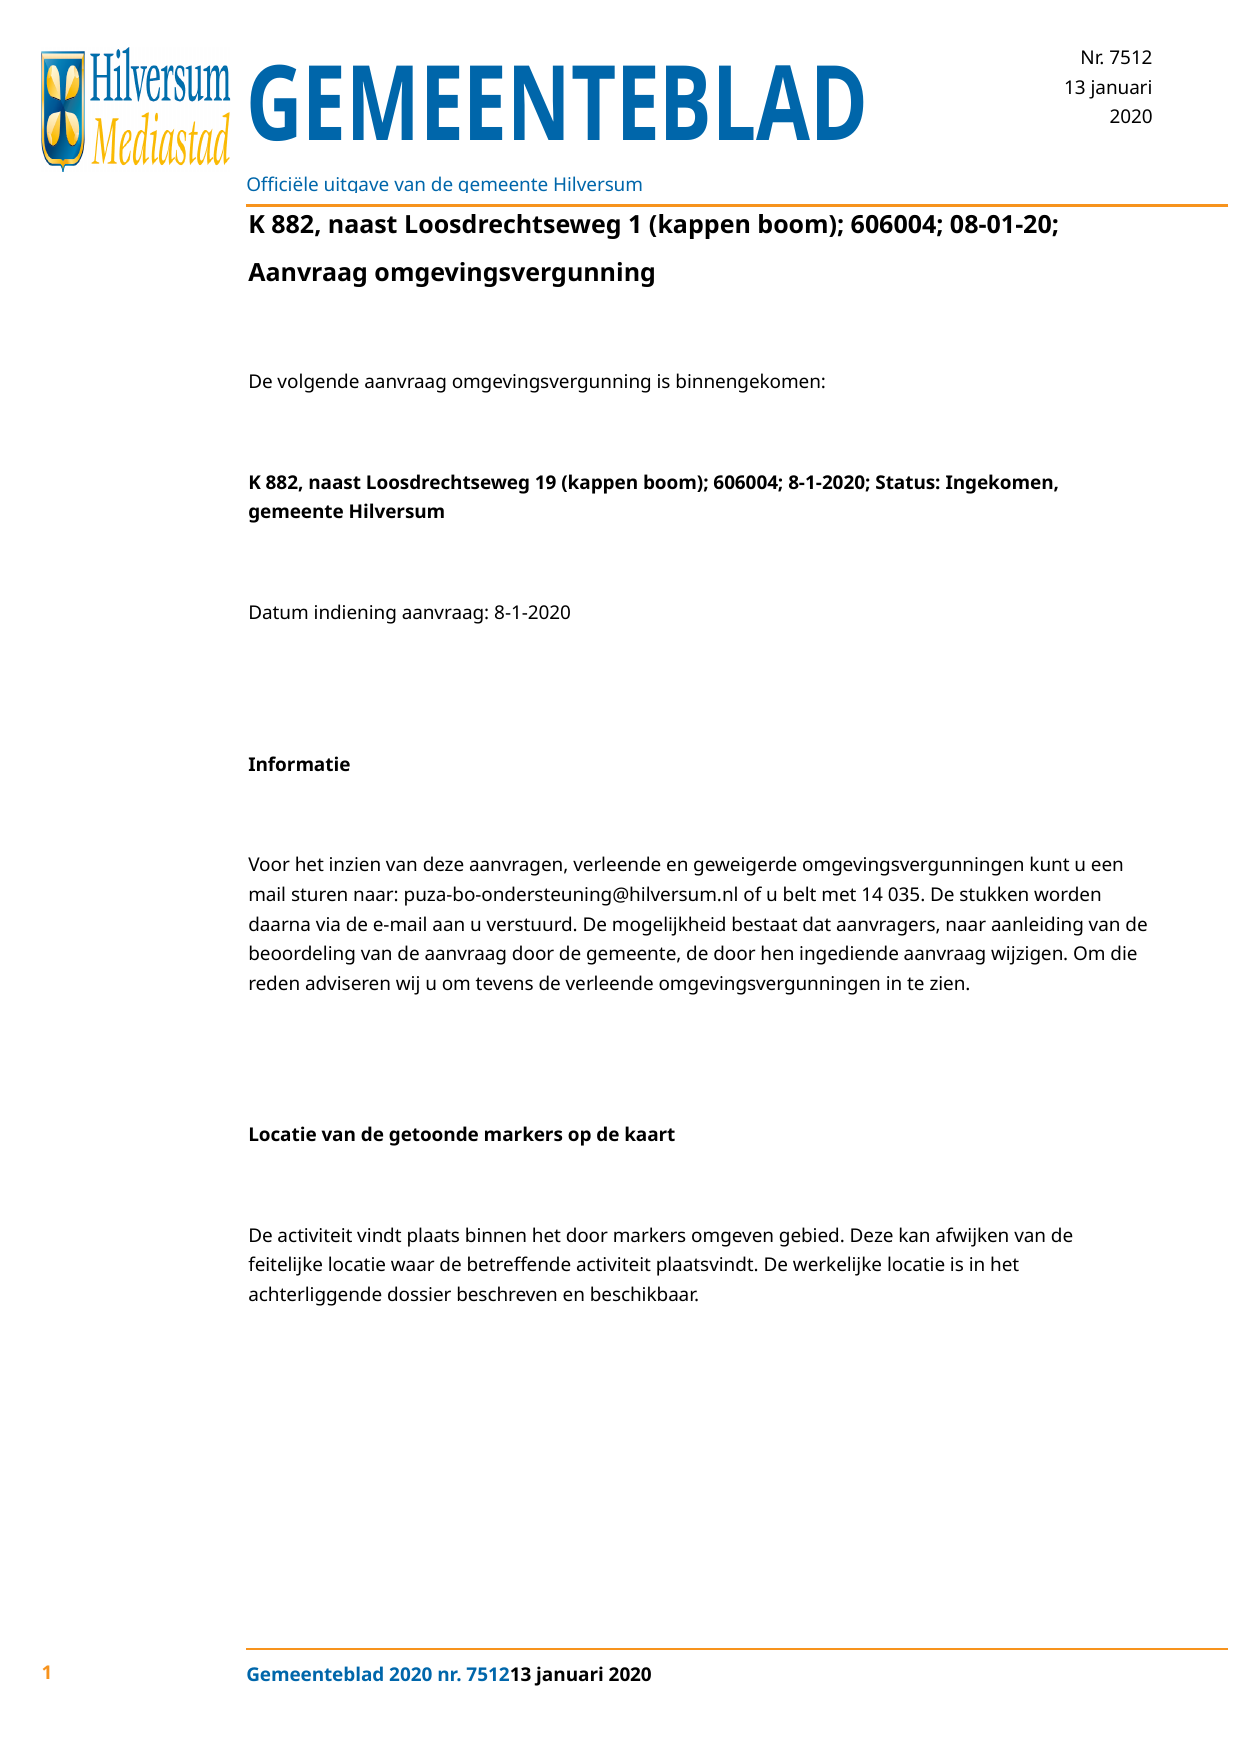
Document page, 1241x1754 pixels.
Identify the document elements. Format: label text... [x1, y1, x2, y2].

picture [41, 47, 231, 172]
text Datum indiening aanvraag: 8-1-2020 [248, 599, 1152, 625]
text De volgende aanvraag omgevingsvergunning is binnengekomen: [248, 368, 1152, 394]
text K 882, naast Loosdrechtseweg 1 (kappen boom); 606004; 08-01-20; Aanvraag omgevingsvergunning [248, 207, 1152, 288]
text Voor het inzien van deze aanvragen, verleende en geweigerde omgevingsvergunningen kunt u een mail sturen naar: puza-bo-ondersteuning@hilversum.nl of u belt met 14 035. De stukken worden daarna via de e-mail aan u verstuurd. De mogelijkheid bestaat dat aanvragers, naar aanleiding van de beoordeling van de aanvraag door de gemeente, de door hen ingediende aanvraag wijzigen. Om die reden adviseren wij u om tevens de verleende omgevingsvergunningen in te zien. [248, 852, 1152, 996]
text Locatie van de getoonde markers op de kaart [248, 1121, 1152, 1147]
text De activiteit vindt plaats binnen het door markers omgeven gebied. Deze kan afwijken van de feitelijke locatie waar de betreffende activiteit plaatsvindt. De werkelijke locatie is in het achterliggende dossier beschreven en beschikbaar. [248, 1222, 1152, 1307]
text Informatie [248, 751, 1152, 777]
text K 882, naast Loosdrechtseweg 19 (kappen boom); 606004; 8-1-2020; Status: Ingekomen, gemeente Hilversum [248, 469, 1152, 524]
